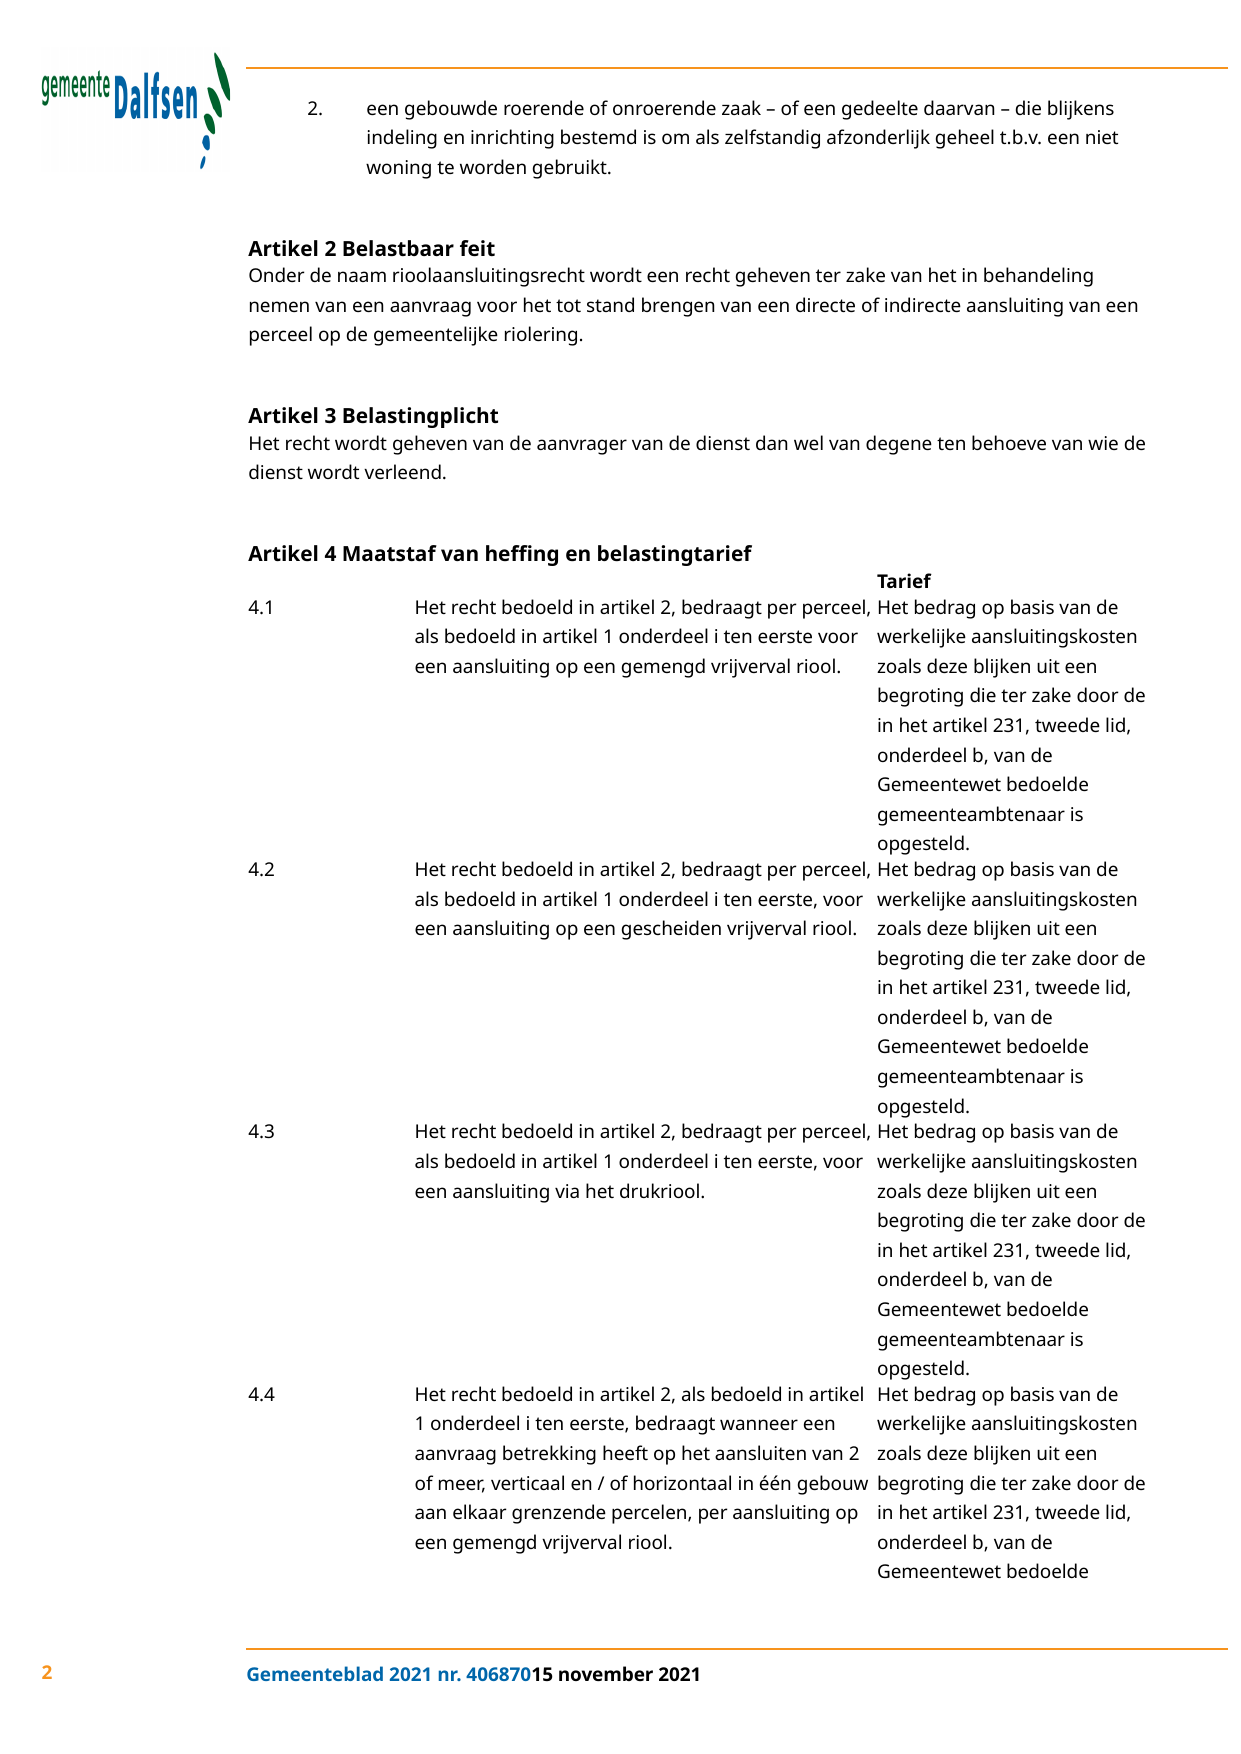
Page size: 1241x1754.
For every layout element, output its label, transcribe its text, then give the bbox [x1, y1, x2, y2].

picture [41, 47, 231, 172]
text Artikel 2 Belastbaar feit [248, 234, 1152, 262]
table_header [248, 568, 414, 594]
table_header [414, 568, 877, 594]
table_cell Het recht bedoeld in artikel 2, bedraagt per perceel, als bedoeld in artikel 1 onderdeel i ten eerste, voor een aansluiting via het drukriool. [414, 1119, 877, 1381]
table_cell Het bedrag op basis van de werkelijke aansluitingskosten zoals deze blijken uit een begroting die ter zake door de in het artikel 231, tweede lid, onderdeel b, van de Gemeentewet bedoelde gemeenteambtenaar is opgesteld. [877, 856, 1152, 1119]
table_cell Het recht bedoeld in artikel 2, bedraagt per perceel, als bedoeld in artikel 1 onderdeel i ten eerste, voor een aansluiting op een gescheiden vrijverval riool. [414, 856, 877, 1119]
text Artikel 3 Belastingplicht [248, 402, 1152, 430]
table_cell 4.3 [248, 1119, 414, 1381]
table_cell Het recht bedoeld in artikel 2, bedraagt per perceel, als bedoeld in artikel 1 onderdeel i ten eerste voor een aansluiting op een gemengd vrijverval riool. [414, 594, 877, 856]
table_cell 4.2 [248, 856, 414, 1119]
table_cell Het recht bedoeld in artikel 2, als bedoeld in artikel 1 onderdeel i ten eerste, bedraagt wanneer een aanvraag betrekking heeft op het aansluiten van 2 of meer, verticaal en / of horizontaal in één gebouw aan elkaar grenzende percelen, per aansluiting op een gemengd vrijverval riool. [414, 1381, 877, 1584]
text Onder de naam rioolaansluitingsrecht wordt een recht geheven ter zake van het in behandeling nemen van een aanvraag voor het tot stand brengen van een directe of indirecte aansluiting van een perceel op de gemeentelijke riolering. [248, 262, 1152, 347]
text Artikel 4 Maatstaf van heffing en belastingtarief [248, 539, 1152, 568]
table_header Tarief [877, 568, 1152, 594]
table_cell Het bedrag op basis van de werkelijke aansluitingskosten zoals deze blijken uit een begroting die ter zake door de in het artikel 231, tweede lid, onderdeel b, van de Gemeentewet bedoelde gemeenteambtenaar is opgesteld. [877, 1119, 1152, 1381]
table_cell 4.4 [248, 1381, 414, 1584]
table_cell Het bedrag op basis van de werkelijke aansluitingskosten zoals deze blijken uit een begroting die ter zake door de in het artikel 231, tweede lid, onderdeel b, van de Gemeentewet bedoelde gemeenteambtenaar is opgesteld. [877, 594, 1152, 856]
list een gebouwde roerende of onroerende zaak – of een gedeelte daarvan – die blijkens indeling en inrichting bestemd is om als zelfstandig afzonderlijk geheel t.b.v. een niet woning te worden gebruikt. [307, 95, 1152, 180]
table_cell Het bedrag op basis van de werkelijke aansluitingskosten zoals deze blijken uit een begroting die ter zake door de in het artikel 231, tweede lid, onderdeel b, van de Gemeentewet bedoelde [877, 1381, 1152, 1584]
table_cell 4.1 [248, 594, 414, 856]
text Het recht wordt geheven van de aanvrager van de dienst dan wel van degene ten behoeve van wie de dienst wordt verleend. [248, 430, 1152, 485]
